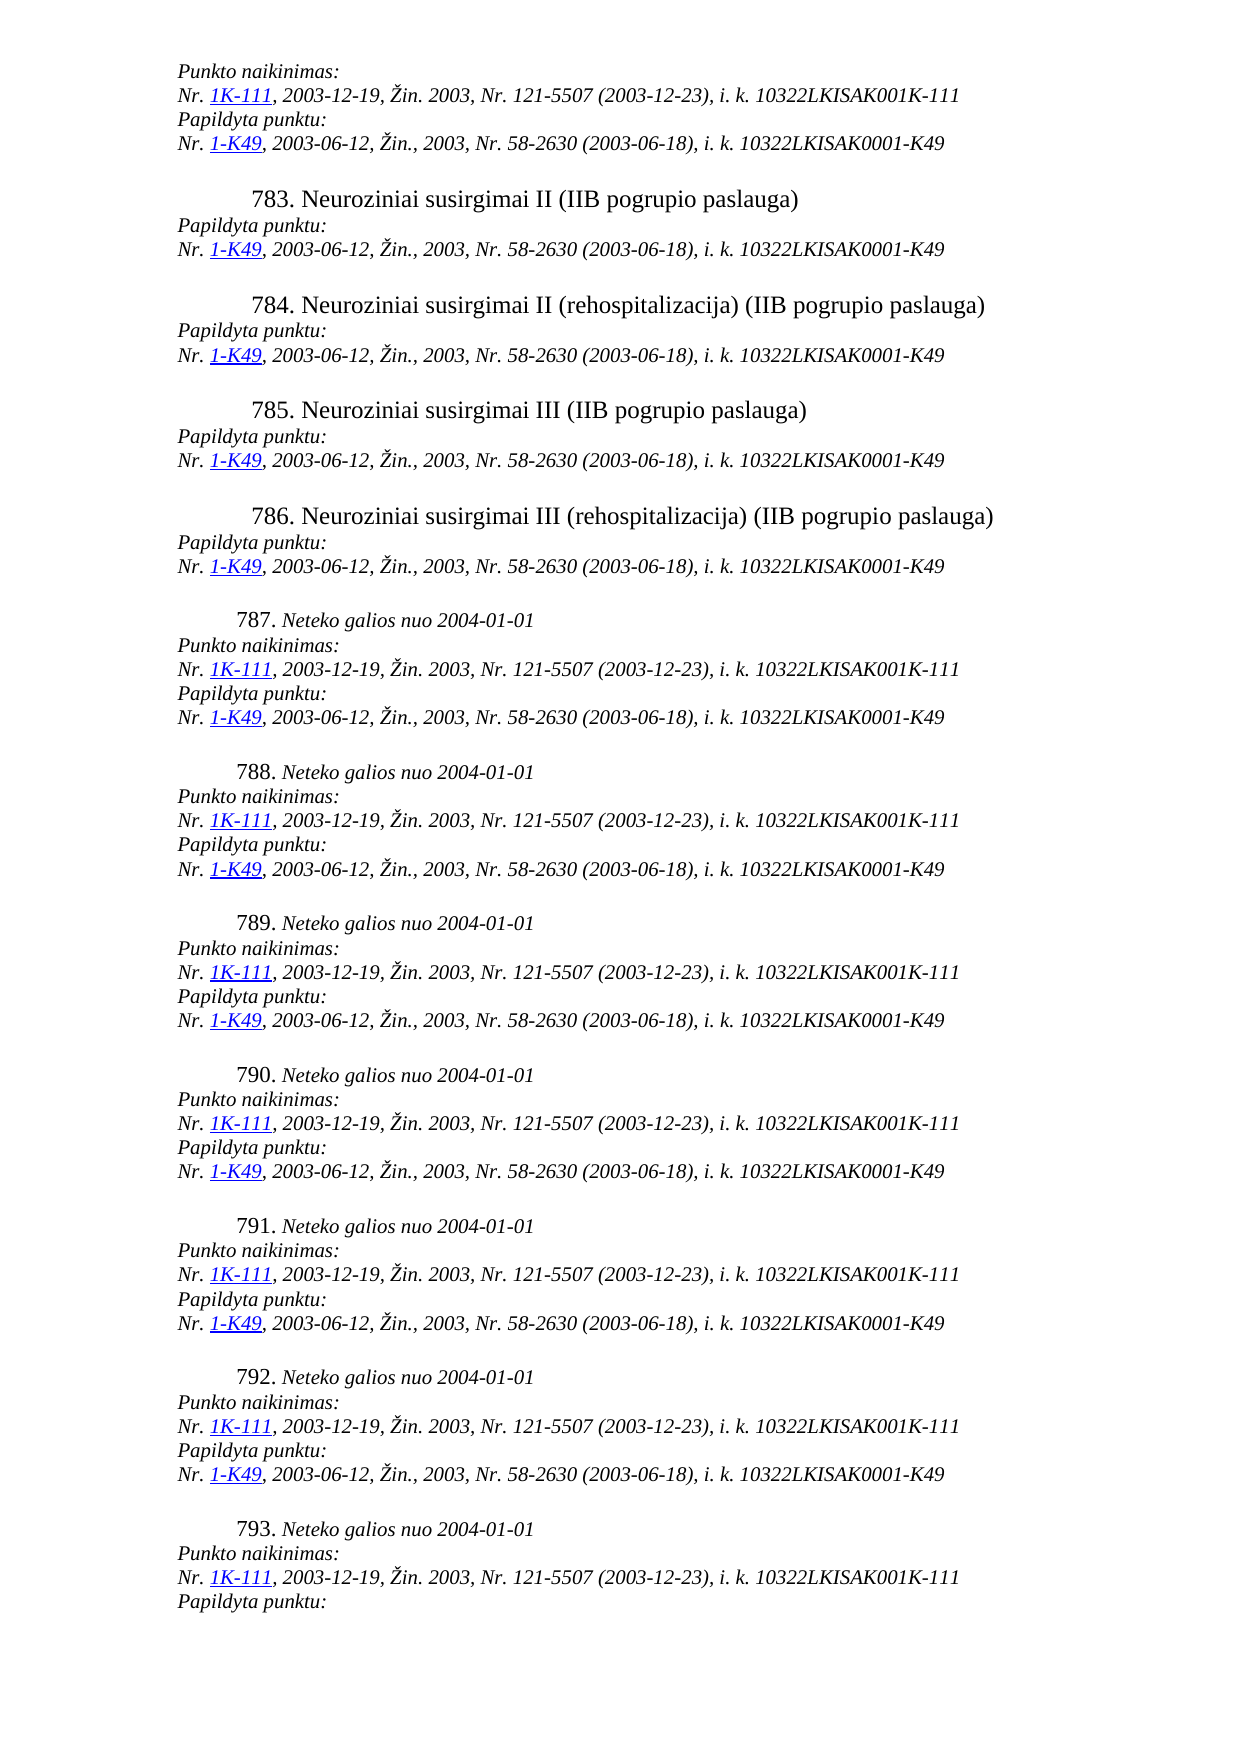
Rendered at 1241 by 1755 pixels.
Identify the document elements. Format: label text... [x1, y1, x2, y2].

text Punkto naikinimas: [177, 1087, 1181, 1111]
text Nr. 1-K49, 2003-06-12, Žin., 2003, Nr. 58-2630 (2003-06-18), i. k. 10322LKISAK0001-K49 [177, 448, 1181, 472]
text 787. Neteko galios nuo 2004-01-01 [177, 607, 1181, 633]
text Papildyta punktu: [177, 1135, 1181, 1159]
text Punkto naikinimas: [177, 633, 1181, 657]
text Papildyta punktu: [177, 1438, 1181, 1462]
text 784. Neuroziniai susirgimai II (rehospitalizacija) (IIB pogrupio paslauga) [177, 290, 1181, 318]
text Nr. 1-K49, 2003-06-12, Žin., 2003, Nr. 58-2630 (2003-06-18), i. k. 10322LKISAK0001-K49 [177, 237, 1181, 261]
text Nr. 1K-111, 2003-12-19, Žin. 2003, Nr. 121-5507 (2003-12-23), i. k. 10322LKISAK001K-111 [177, 1111, 1181, 1135]
text 783. Neuroziniai susirgimai II (IIB pogrupio paslauga) [177, 184, 1181, 213]
text Punkto naikinimas: [177, 1238, 1181, 1262]
text 791. Neteko galios nuo 2004-01-01 [177, 1212, 1181, 1238]
text Punkto naikinimas: [177, 59, 1181, 83]
text Nr. 1K-111, 2003-12-19, Žin. 2003, Nr. 121-5507 (2003-12-23), i. k. 10322LKISAK001K-111 [177, 1414, 1181, 1438]
text Papildyta punktu: [177, 107, 1181, 131]
text Papildyta punktu: [177, 318, 1181, 342]
text 789. Neteko galios nuo 2004-01-01 [177, 909, 1181, 936]
text Punkto naikinimas: [177, 784, 1181, 808]
text Punkto naikinimas: [177, 1390, 1181, 1414]
text Nr. 1-K49, 2003-06-12, Žin., 2003, Nr. 58-2630 (2003-06-18), i. k. 10322LKISAK0001-K49 [177, 1462, 1181, 1486]
text Nr. 1-K49, 2003-06-12, Žin., 2003, Nr. 58-2630 (2003-06-18), i. k. 10322LKISAK0001-K49 [177, 554, 1181, 578]
text 788. Neteko galios nuo 2004-01-01 [177, 758, 1181, 784]
text Nr. 1K-111, 2003-12-19, Žin. 2003, Nr. 121-5507 (2003-12-23), i. k. 10322LKISAK001K-111 [177, 83, 1181, 107]
text Nr. 1-K49, 2003-06-12, Žin., 2003, Nr. 58-2630 (2003-06-18), i. k. 10322LKISAK0001-K49 [177, 705, 1181, 729]
text 790. Neteko galios nuo 2004-01-01 [177, 1061, 1181, 1087]
text Papildyta punktu: [177, 681, 1181, 705]
text Nr. 1-K49, 2003-06-12, Žin., 2003, Nr. 58-2630 (2003-06-18), i. k. 10322LKISAK0001-K49 [177, 1311, 1181, 1334]
text Nr. 1K-111, 2003-12-19, Žin. 2003, Nr. 121-5507 (2003-12-23), i. k. 10322LKISAK001K-111 [177, 657, 1181, 681]
text Papildyta punktu: [177, 530, 1181, 554]
text Papildyta punktu: [177, 213, 1181, 237]
text Nr. 1K-111, 2003-12-19, Žin. 2003, Nr. 121-5507 (2003-12-23), i. k. 10322LKISAK001K-111 [177, 808, 1181, 832]
text Nr. 1K-111, 2003-12-19, Žin. 2003, Nr. 121-5507 (2003-12-23), i. k. 10322LKISAK001K-111 [177, 960, 1181, 984]
text Nr. 1-K49, 2003-06-12, Žin., 2003, Nr. 58-2630 (2003-06-18), i. k. 10322LKISAK0001-K49 [177, 1008, 1181, 1032]
text Papildyta punktu: [177, 1589, 1181, 1613]
text Nr. 1-K49, 2003-06-12, Žin., 2003, Nr. 58-2630 (2003-06-18), i. k. 10322LKISAK0001-K49 [177, 856, 1181, 881]
text Punkto naikinimas: [177, 936, 1181, 960]
text Nr. 1-K49, 2003-06-12, Žin., 2003, Nr. 58-2630 (2003-06-18), i. k. 10322LKISAK0001-K49 [177, 1159, 1181, 1183]
text Nr. 1K-111, 2003-12-19, Žin. 2003, Nr. 121-5507 (2003-12-23), i. k. 10322LKISAK001K-111 [177, 1565, 1181, 1589]
text 785. Neuroziniai susirgimai III (IIB pogrupio paslauga) [177, 395, 1181, 424]
text Nr. 1-K49, 2003-06-12, Žin., 2003, Nr. 58-2630 (2003-06-18), i. k. 10322LKISAK0001-K49 [177, 342, 1181, 367]
text Papildyta punktu: [177, 984, 1181, 1008]
text 786. Neuroziniai susirgimai III (rehospitalizacija) (IIB pogrupio paslauga) [177, 501, 1181, 530]
text Nr. 1K-111, 2003-12-19, Žin. 2003, Nr. 121-5507 (2003-12-23), i. k. 10322LKISAK001K-111 [177, 1262, 1181, 1286]
text Papildyta punktu: [177, 424, 1181, 448]
text Papildyta punktu: [177, 1286, 1181, 1311]
text 793. Neteko galios nuo 2004-01-01 [177, 1515, 1181, 1541]
text Punkto naikinimas: [177, 1541, 1181, 1565]
text 792. Neteko galios nuo 2004-01-01 [177, 1363, 1181, 1390]
text Papildyta punktu: [177, 832, 1181, 856]
text Nr. 1-K49, 2003-06-12, Žin., 2003, Nr. 58-2630 (2003-06-18), i. k. 10322LKISAK0001-K49 [177, 131, 1181, 155]
